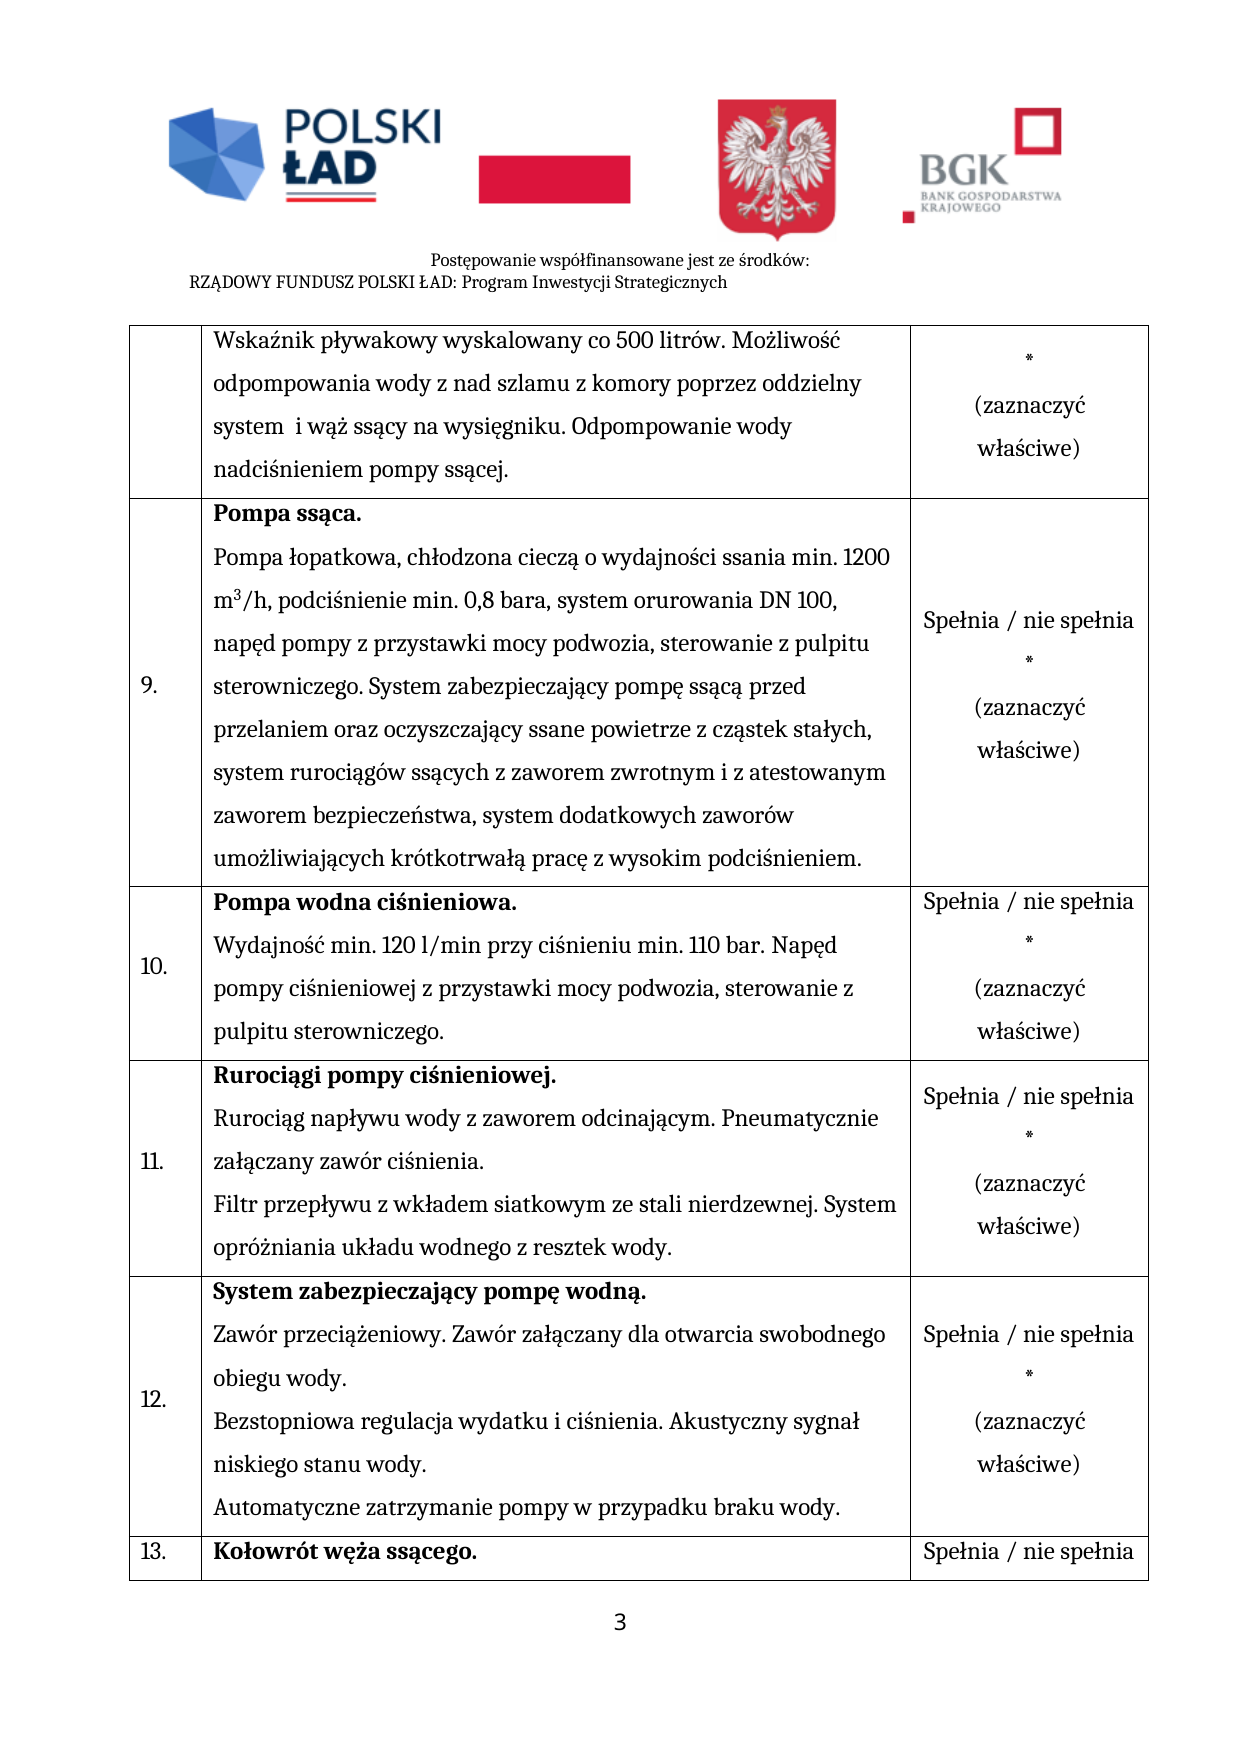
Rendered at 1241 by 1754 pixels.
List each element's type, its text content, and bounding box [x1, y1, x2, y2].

table_cell 9. [130, 499, 201, 886]
table_cell Rurociągi pompy ciśnieniowej. Rurociąg napływu wody z zaworem odcinającym. Pneumatycznie załączany zawór ciśnienia. Filtr przepływu z wkładem siatkowym ze stali nierdzewnej. System opróżniania układu wodnego z resztek wody. [202, 1061, 910, 1276]
table_cell * (zaznaczyć właściwe) [911, 326, 1148, 498]
table_cell 12. [130, 1277, 201, 1536]
table_cell Spełnia / nie spełnia * (zaznaczyć właściwe) [911, 1061, 1148, 1276]
table_cell 11. [130, 1061, 201, 1276]
table_cell 13. [130, 1537, 201, 1580]
table_cell System zabezpieczający pompę wodną. Zawór przeciążeniowy. Zawór załączany dla otwarcia swobodnego obiegu wody. Bezstopniowa regulacja wydatku i ciśnienia. Akustyczny sygnał niskiego stanu wody. Automatyczne zatrzymanie pompy w przypadku braku wody. [202, 1277, 910, 1536]
table_cell Kołowrót węża ssącego. [202, 1537, 910, 1580]
table_cell Wskaźnik pływakowy wyskalowany co 500 litrów. Możliwość odpompowania wody z nad szlamu z komory poprzez oddzielny system i wąż ssący na wysięgniku. Odpompowanie wody nadciśnieniem pompy ssącej. [202, 326, 910, 498]
table_cell Spełnia / nie spełnia * (zaznaczyć właściwe) [911, 887, 1148, 1059]
table_cell Spełnia / nie spełnia * (zaznaczyć właściwe) [911, 1277, 1148, 1536]
table_cell Spełnia / nie spełnia [911, 1537, 1148, 1580]
table_cell Pompa wodna ciśnieniowa. Wydajność min. 120 l/min przy ciśnieniu min. 110 bar. Napęd pompy ciśnieniowej z przystawki mocy podwozia, sterowanie z pulpitu sterowniczego. [202, 887, 910, 1059]
table_cell [130, 326, 201, 498]
table_cell Spełnia / nie spełnia * (zaznaczyć właściwe) [911, 499, 1148, 886]
table_cell Pompa ssąca. Pompa łopatkowa, chłodzona cieczą o wydajności ssania min. 1200 m3/h, podciśnienie min. 0,8 bara, system orurowania DN 100, napęd pompy z przystawki mocy podwozia, sterowanie z pulpitu sterowniczego. System zabezpieczający pompę ssącą przed przelaniem oraz oczyszczający ssane powietrze z cząstek stałych, system rurociągów ssących z zaworem zwrotnym i z atestowanym zaworem bezpieczeństwa, system dodatkowych zaworów umożliwiających krótkotrwałą pracę z wysokim podciśnieniem. [202, 499, 910, 886]
table_cell 10. [130, 887, 201, 1059]
